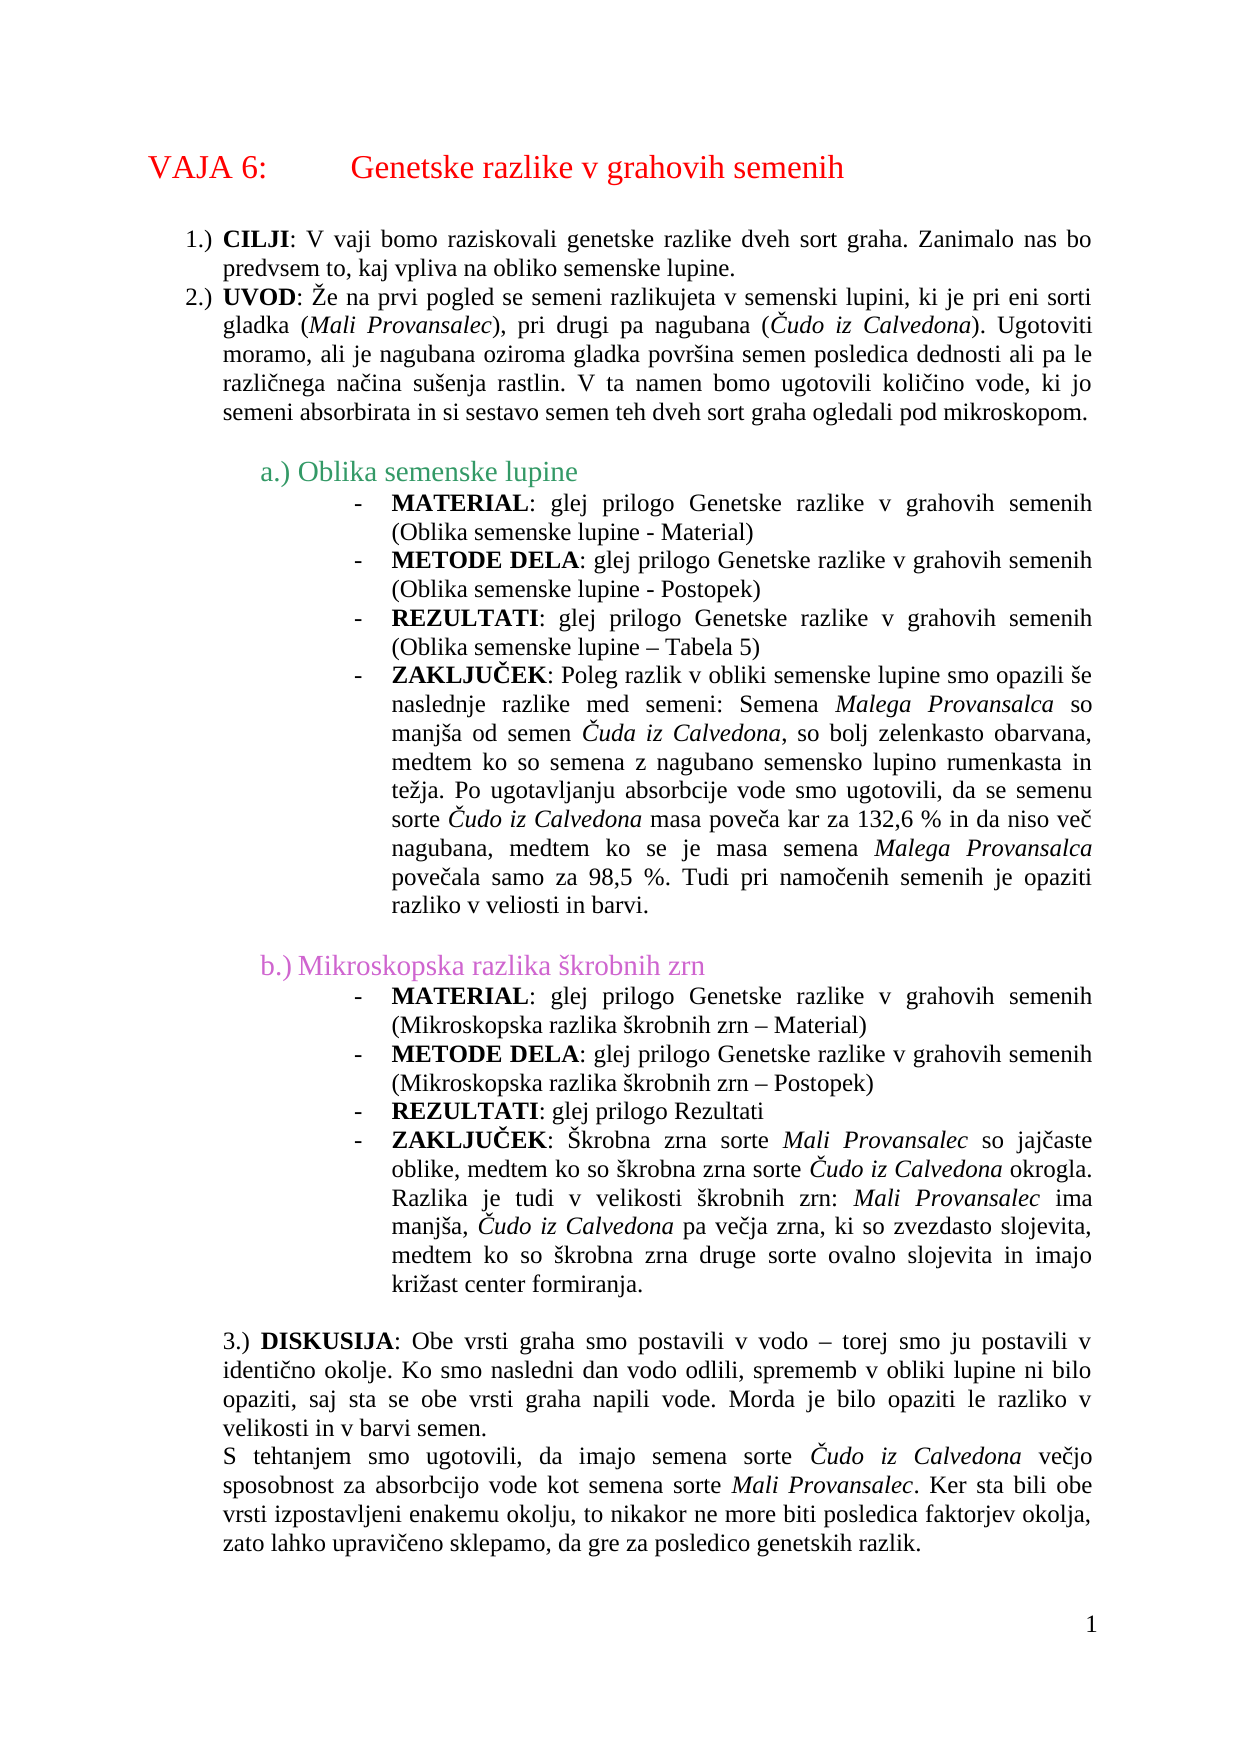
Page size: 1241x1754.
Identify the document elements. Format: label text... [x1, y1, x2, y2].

list Oblika semenske lupine [260, 454, 1093, 488]
list REZULTATI: glej prilogo Rezultati [354, 1096, 1093, 1125]
text 3.) DISKUSIJA: Obe vrsti graha smo postavili v vodo – torej smo ju postavili v identično okolje. Ko smo nasledni dan vodo odlili, sprememb v obliki lupine ni bilo opaziti, saj sta se obe vrsti graha napili vode. Morda je bilo opaziti le razliko v velikosti in v barvi semen. [223, 1326, 1093, 1441]
list METODE DELA: glej prilogo Genetske razlike v grahovih semenih (Mikroskopska razlika škrobnih zrn – Postopek) [354, 1039, 1093, 1096]
list MATERIAL: glej prilogo Genetske razlike v grahovih semenih (Mikroskopska razlika škrobnih zrn – Material) [354, 981, 1093, 1039]
subtitle VAJA 6: Genetske razlike v grahovih semenih [148, 148, 1093, 186]
list ZAKLJUČEK: Poleg razlik v obliki semenske lupine smo opazili še naslednje razlike med semeni: Semena Malega Provansalca so manjša od semen Čuda iz Calvedona, so bolj zelenkasto obarvana, medtem ko so semena z nagubano semensko lupino rumenkasta in težja. Po ugotavljanju absorbcije vode smo ugotovili, da se semenu sorte Čudo iz Calvedona masa poveča kar za 132,6 % in da niso več nagubana, medtem ko se je masa semena Malega Provansalca povečala samo za 98,5 %. Tudi pri namočenih semenih je opaziti razliko v veliosti in barvi. [354, 660, 1093, 919]
list MATERIAL: glej prilogo Genetske razlike v grahovih semenih (Oblika semenske lupine - Material) [354, 488, 1093, 545]
list Mikroskopska razlika škrobnih zrn [260, 948, 1093, 981]
list METODE DELA: glej prilogo Genetske razlike v grahovih semenih (Oblika semenske lupine - Postopek) [354, 545, 1093, 603]
list REZULTATI: glej prilogo Genetske razlike v grahovih semenih (Oblika semenske lupine – Tabela 5) [354, 603, 1093, 660]
list ZAKLJUČEK: Škrobna zrna sorte Mali Provansalec so jajčaste oblike, medtem ko so škrobna zrna sorte Čudo iz Calvedona okrogla. Razlika je tudi v velikosti škrobnih zrn: Mali Provansalec ima manjša, Čudo iz Calvedona pa večja zrna, ki so zvezdasto slojevita, medtem ko so škrobna zrna druge sorte ovalno slojevita in imajo križast center formiranja. [354, 1125, 1093, 1298]
list CILJI: V vaji bomo raziskovali genetske razlike dveh sort graha. Zanimalo nas bo predvsem to, kaj vpliva na obliko semenske lupine. [185, 224, 1093, 282]
text S tehtanjem smo ugotovili, da imajo semena sorte Čudo iz Calvedona večjo sposobnost za absorbcijo vode kot semena sorte Mali Provansalec. Ker sta bili obe vrsti izpostavljeni enakemu okolju, to nikakor ne more biti posledica faktorjev okolja, zato lahko upravičeno sklepamo, da gre za posledico genetskih razlik. [223, 1441, 1093, 1556]
list UVOD: Že na prvi pogled se semeni razlikujeta v semenski lupini, ki je pri eni sorti gladka (Mali Provansalec), pri drugi pa nagubana (Čudo iz Calvedona). Ugotoviti moramo, ali je nagubana oziroma gladka površina semen posledica dednosti ali pa le različnega načina sušenja rastlin. V ta namen bomo ugotovili količino vode, ki jo semeni absorbirata in si sestavo semen teh dveh sort graha ogledali pod mikroskopom. [185, 282, 1093, 426]
